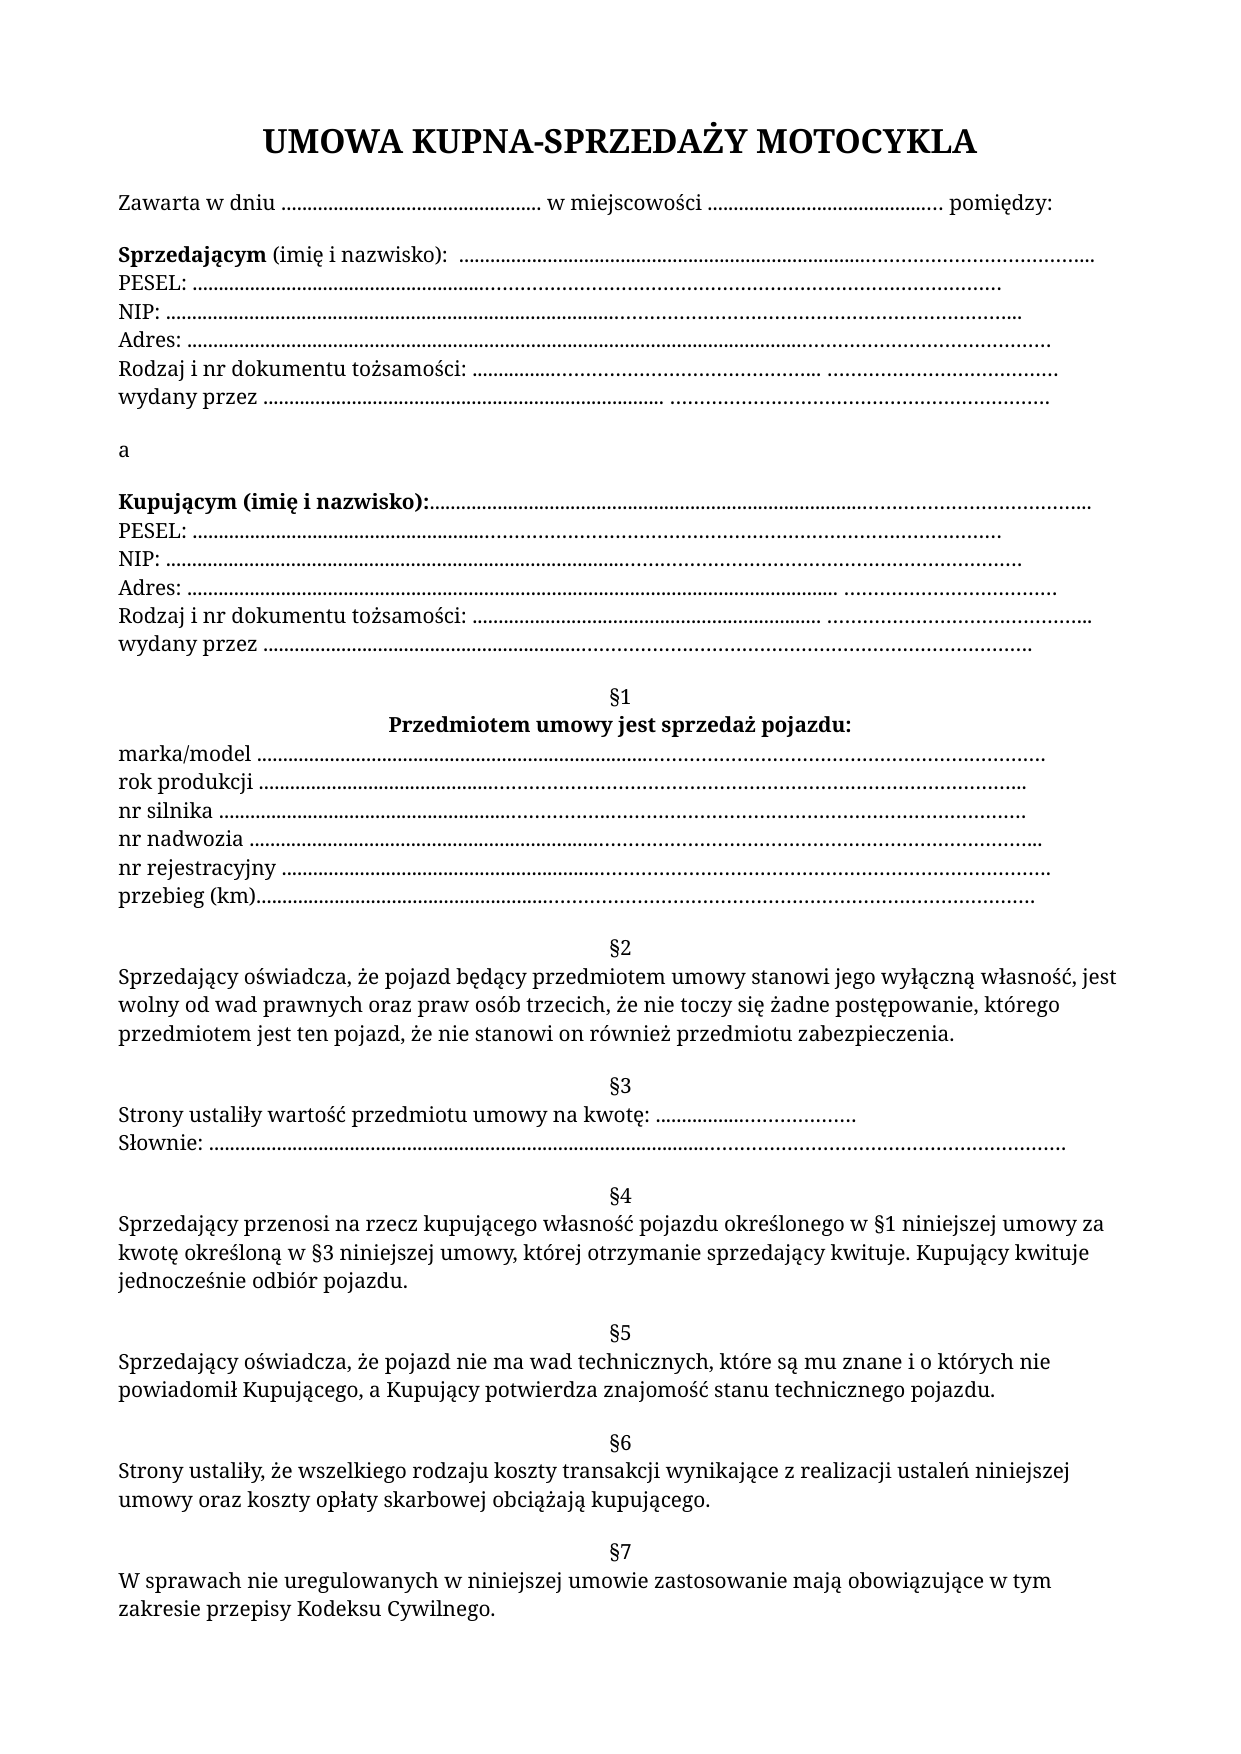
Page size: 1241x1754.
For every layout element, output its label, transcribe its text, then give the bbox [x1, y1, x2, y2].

text §2 [118, 933, 1122, 962]
text UMOWA KUPNA-SPRZEDAŻY MOTOCYKLA [118, 118, 1122, 163]
text §7 [118, 1537, 1122, 1566]
text NIP: ........................................................................................…………………………………………………………. Adres: ............................................................................................................................. ……………………………… [118, 544, 1122, 601]
text Zawarta w dniu .................................................. w miejscowości ..........................................… pomiędzy: [118, 188, 1122, 216]
text a [118, 435, 1122, 463]
text przebieg (km)........................................................………………………………………………………………………. [118, 881, 1122, 909]
text §5 [118, 1318, 1122, 1347]
text W sprawach nie uregulowanych w niniejszej umowie zastosowanie mają obowiązujące w tym zakresie przepisy Kodeksu Cywilnego. [118, 1566, 1122, 1623]
text Kupującym (imię i nazwisko):...................................................................................………………………………... PESEL: ........................................................…………………………………………………………………………… [118, 487, 1122, 544]
text wydany przez .............................................................…………………………………………………………………. [118, 629, 1122, 658]
text Sprzedający oświadcza, że pojazd będący przedmiotem umowy stanowi jego wyłączną własność, jest wolny od wad prawnych oraz praw osób trzecich, że nie toczy się żadne postępowanie, którego przedmiotem jest ten pojazd, że nie stanowi on również przedmiotu zabezpieczenia. [118, 962, 1122, 1047]
text §3 [118, 1071, 1122, 1100]
text §4 [118, 1181, 1122, 1209]
text Przedmiotem umowy jest sprzedaż pojazdu: [118, 710, 1122, 739]
text Rodzaj i nr dokumentu tożsamości: ................................................................... ……………………………………... [118, 601, 1122, 629]
text Sprzedającym (imię i nazwisko): ..............................................................................………………………………... PESEL: ........................................................…………………………………………………………………………… [118, 240, 1122, 297]
text nr rejestracyjny .............................................................…………………………………………………………………. [118, 853, 1122, 881]
text Strony ustaliły wartość przedmiotu umowy na kwotę: .................………………. Słownie: ...............................................................................................……………………………………………………. [118, 1100, 1122, 1157]
text Sprzedający przenosi na rzecz kupującego własność pojazdu określonego w §1 niniejszej umowy za kwotę określoną w §3 niniejszej umowy, której otrzymanie sprzedający kwituje. Kupujący kwituje jednocześnie odbiór pojazdu. [118, 1209, 1122, 1294]
text nr silnika ........................................................……………..……………………………………………………………. [118, 796, 1122, 824]
text NIP: ......................................................................................…………………………………………………………... Adres: ......................................................................................................................…………………………………… [118, 297, 1122, 354]
text Sprzedający oświadcza, że pojazd nie ma wad technicznych, które są mu znane i o których nie powiadomił Kupującego, a Kupujący potwierdza znajomość stanu technicznego pojazdu. [118, 1347, 1122, 1404]
text Strony ustaliły, że wszelkiego rodzaju koszty transakcji wynikające z realizacji ustaleń niniejszej umowy oraz koszty opłaty skarbowej obciążają kupującego. [118, 1456, 1122, 1513]
text §1 [118, 682, 1122, 710]
text nr nadwozia ...................................................................………………………………………………………………... [118, 824, 1122, 853]
text §6 [118, 1428, 1122, 1456]
text Rodzaj i nr dokumentu tożsamości: ................……………………………………... ………………………………… [118, 354, 1122, 382]
text wydany przez ............................................................................. ………………………………………………………. [118, 382, 1122, 411]
text rok produkcji .............................................……………………………………………………………………………... [118, 767, 1122, 796]
text marka/model ...........................................................................…………………………………………………………. [118, 739, 1122, 767]
